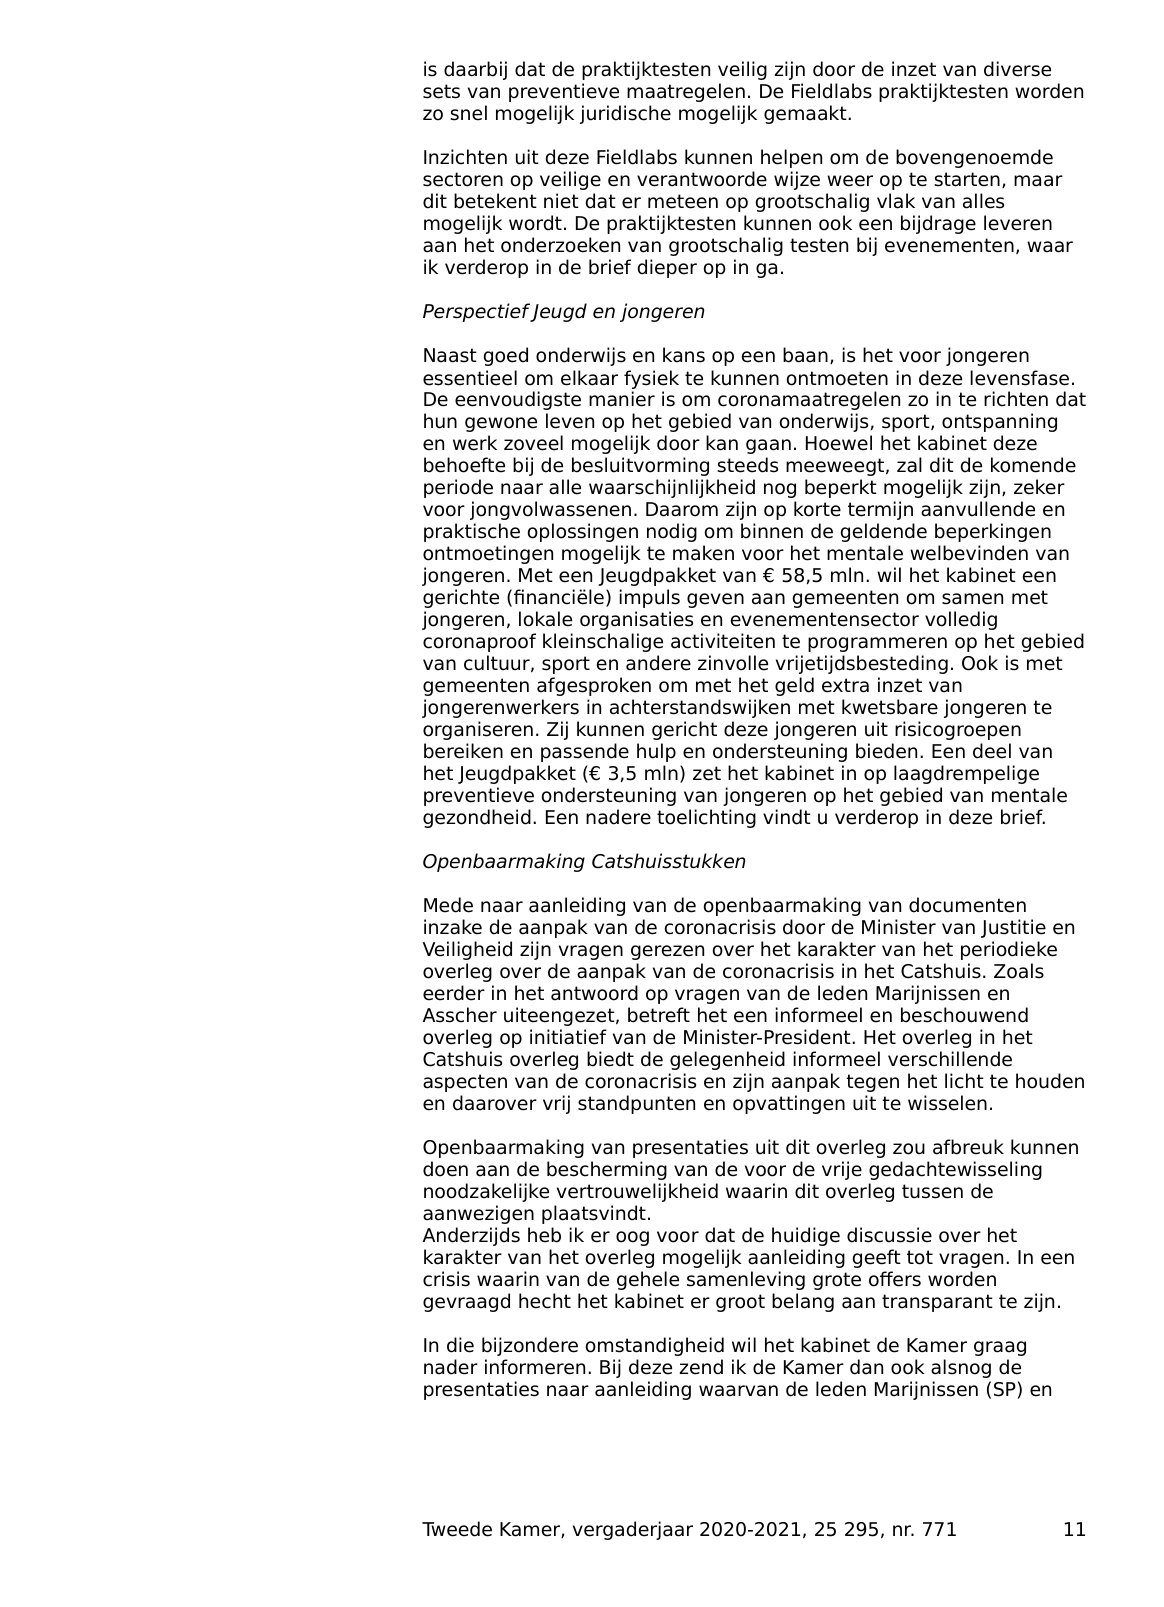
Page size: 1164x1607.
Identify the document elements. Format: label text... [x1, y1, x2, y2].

text is daarbij dat de praktijktesten veilig zijn door de inzet van diverse sets van preventieve maatregelen. De Fieldlabs praktijktesten worden zo snel mogelijk juridische mogelijk gemaakt. [422, 59, 1087, 125]
subtitle Openbaarmaking Catshuisstukken [422, 851, 1087, 873]
text Mede naar aanleiding van de openbaarmaking van documenten inzake de aanpak van de coronacrisis door de Minister van Justitie en Veiligheid zijn vragen gerezen over het karakter van het periodieke overleg over de aanpak van de coronacrisis in het Catshuis. Zoals eerder in het antwoord op vragen van de leden Marijnissen en Asscher uiteengezet, betreft het een informeel en beschouwend overleg op initiatief van de Minister-President. Het overleg in het Catshuis overleg biedt de gelegenheid informeel verschillende aspecten van de coronacrisis en zijn aanpak tegen het licht te houden en daarover vrij standpunten en opvattingen uit te wisselen. [422, 895, 1087, 1115]
text In die bijzondere omstandigheid wil het kabinet de Kamer graag nader informeren. Bij deze zend ik de Kamer dan ook alsnog de presentaties naar aanleiding waarvan de leden Marijnissen (SP) en [422, 1335, 1087, 1401]
text Anderzijds heb ik er oog voor dat de huidige discussie over het karakter van het overleg mogelijk aanleiding geeft tot vragen. In een crisis waarin van de gehele samenleving grote offers worden gevraagd hecht het kabinet er groot belang aan transparant te zijn. [422, 1225, 1087, 1313]
text Inzichten uit deze Fieldlabs kunnen helpen om de bovengenoemde sectoren op veilige en verantwoorde wijze weer op te starten, maar dit betekent niet dat er meteen op grootschalig vlak van alles mogelijk wordt. De praktijktesten kunnen ook een bijdrage leveren aan het onderzoeken van grootschalig testen bij evenementen, waar ik verderop in de brief dieper op in ga. [422, 147, 1087, 279]
text Naast goed onderwijs en kans op een baan, is het voor jongeren essentieel om elkaar fysiek te kunnen ontmoeten in deze levensfase. De eenvoudigste manier is om coronamaatregelen zo in te richten dat hun gewone leven op het gebied van onderwijs, sport, ontspanning en werk zoveel mogelijk door kan gaan. Hoewel het kabinet deze behoefte bij de besluitvorming steeds meeweegt, zal dit de komende periode naar alle waarschijnlijkheid nog beperkt mogelijk zijn, zeker voor jongvolwassenen. Daarom zijn op korte termijn aanvullende en praktische oplossingen nodig om binnen de geldende beperkingen ontmoetingen mogelijk te maken voor het mentale welbevinden van jongeren. Met een Jeugdpakket van € 58,5 mln. wil het kabinet een gerichte (financiële) impuls geven aan gemeenten om samen met jongeren, lokale organisaties en evenementensector volledig coronaproof kleinschalige activiteiten te programmeren op het gebied van cultuur, sport en andere zinvolle vrijetijdsbesteding. Ook is met gemeenten afgesproken om met het geld extra inzet van jongerenwerkers in achterstandswijken met kwetsbare jongeren te organiseren. Zij kunnen gericht deze jongeren uit risicogroepen bereiken en passende hulp en ondersteuning bieden. Een deel van het Jeugdpakket (€ 3,5 mln) zet het kabinet in op laagdrempelige preventieve ondersteuning van jongeren op het gebied van mentale gezondheid. Een nadere toelichting vindt u verderop in deze brief. [422, 345, 1087, 829]
text Openbaarmaking van presentaties uit dit overleg zou afbreuk kunnen doen aan de bescherming van de voor de vrije gedachtewisseling noodzakelijke vertrouwelijkheid waarin dit overleg tussen de aanwezigen plaatsvindt. [422, 1137, 1087, 1225]
subtitle Perspectief Jeugd en jongeren [422, 301, 1087, 323]
